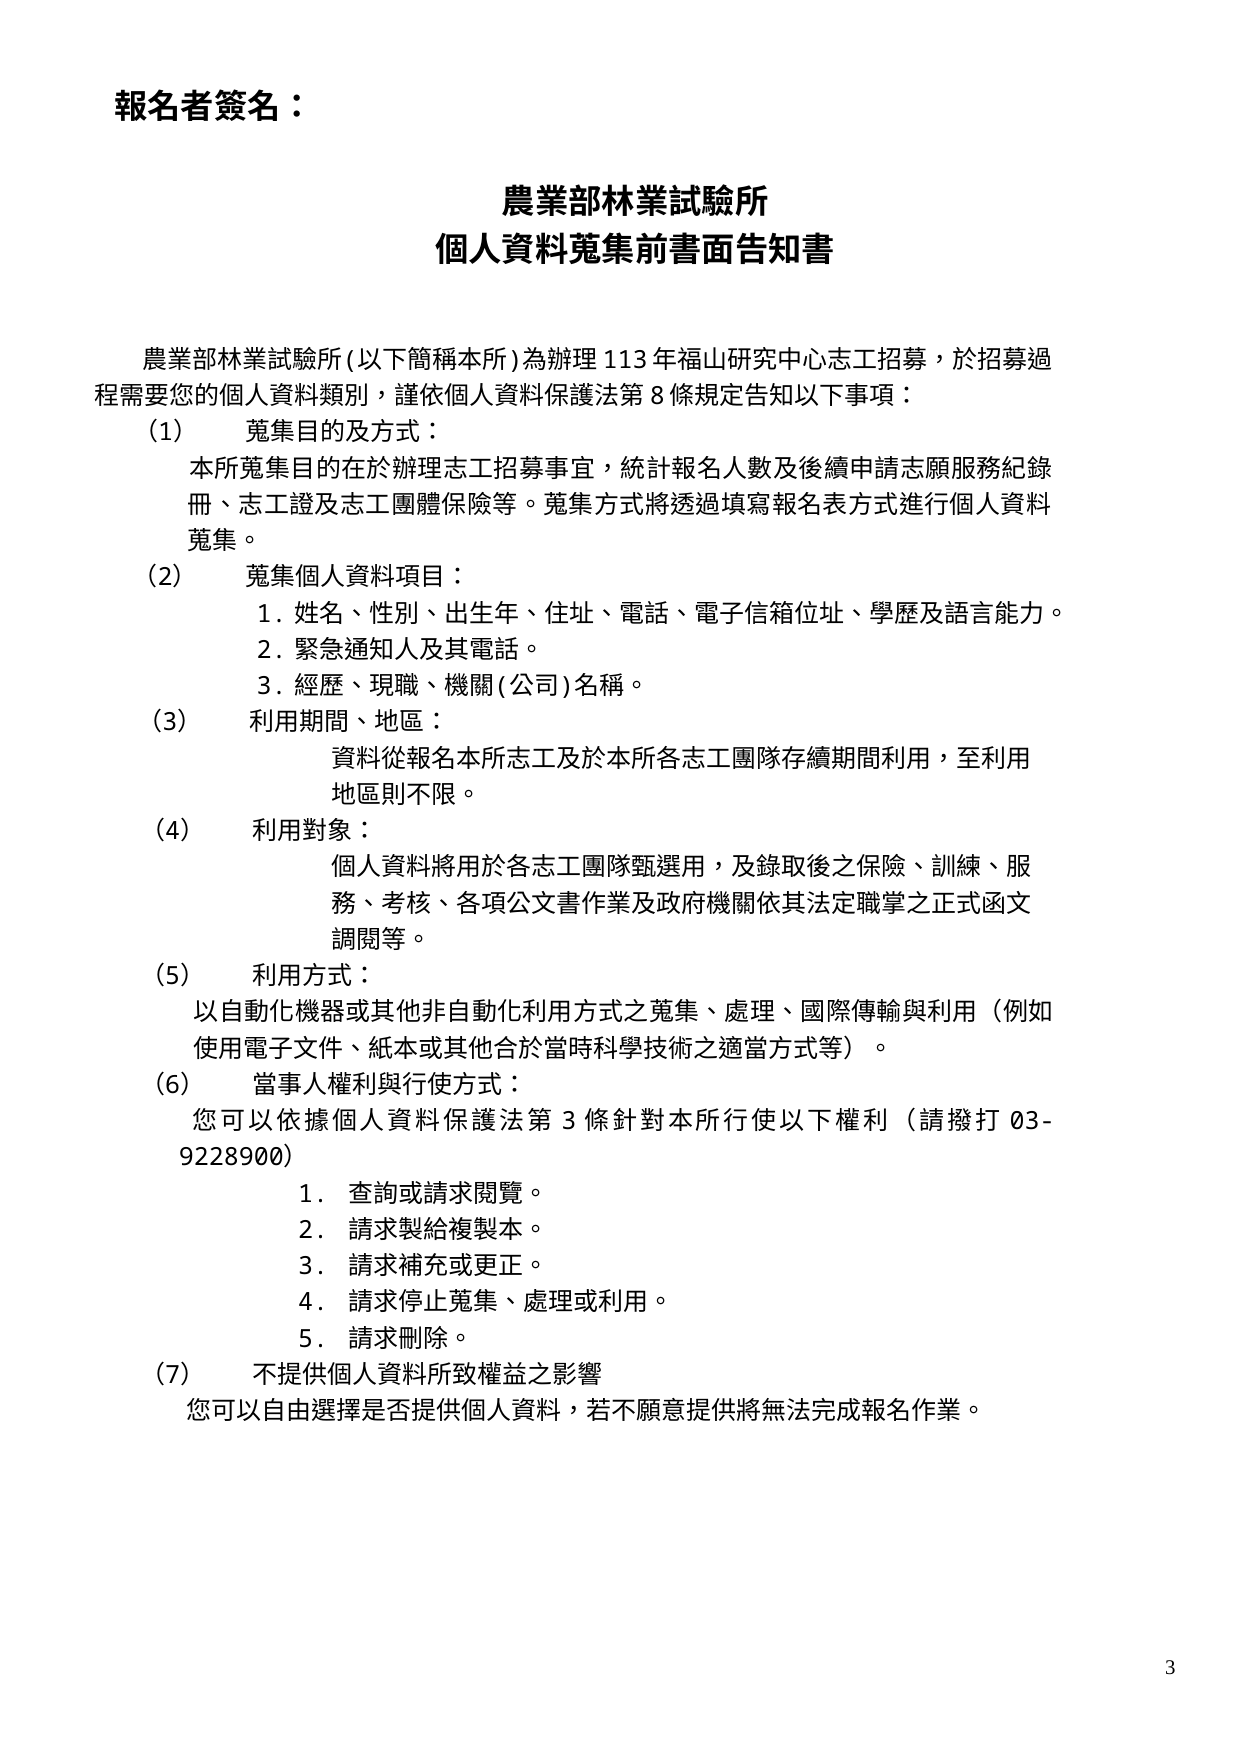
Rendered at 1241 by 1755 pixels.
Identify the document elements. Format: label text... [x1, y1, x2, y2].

list 利用對象： 個人資料將用於各志工團隊甄選用，及錄取後之保險、訓練、服務、考核、各項公文書作業及政府機關依其法定職掌之正式函文調閱等。 [140, 811, 1054, 956]
text 報名者簽名： [94, 75, 1175, 129]
text 個人資料蒐集前書面告知書 [94, 223, 1175, 271]
list 請求刪除。 [223, 1318, 1054, 1354]
list 姓名、性別、出生年、住址、電話、電子信箱位址、學歷及語言能力。 [256, 593, 1054, 629]
list 利用方式： [140, 956, 1054, 992]
list 不提供個人資料所致權益之影響 [140, 1354, 1054, 1391]
list 當事人權利與行使方式： [140, 1064, 1054, 1101]
list 緊急通知人及其電話。 [256, 629, 1054, 666]
list 查詢或請求閱覽。 [223, 1173, 1054, 1209]
text 本所蒐集目的在於辦理志工招募事宜，統計報名人數及後續申請志願服務紀錄冊、志工證及志工團體保險等。蒐集方式將透過填寫報名表方式進行個人資料蒐集。 [188, 448, 1054, 557]
list 利用期間、地區： 資料從報名本所志工及於本所各志工團隊存續期間利用，至利用地區則不限。 [137, 702, 1054, 811]
list 請求停止蒐集、處理或利用。 [223, 1282, 1054, 1318]
list 蒐集個人資料項目： [132, 557, 1054, 593]
text 您可以依據個人資料保護法第3條針對本所行使以下權利（請撥打03-9228900） [179, 1101, 1054, 1173]
list 經歷、現職、機關(公司)名稱。 [256, 666, 1054, 702]
text 以自動化機器或其他非自動化利用方式之蒐集、處理、國際傳輸與利用（例如使用電子文件、紙本或其他合於當時科學技術之適當方式等）。 [194, 992, 1054, 1064]
text 農業部林業試驗所 [94, 175, 1175, 223]
list 請求製給複製本。 [223, 1209, 1054, 1246]
text 農業部林業試驗所(以下簡稱本所)為辦理113年福山研究中心志工招募，於招募過程需要您的個人資料類別，謹依個人資料保護法第8條規定告知以下事項： [94, 339, 1054, 412]
list 蒐集目的及方式： [133, 412, 1054, 448]
list 請求補充或更正。 [223, 1246, 1054, 1282]
text 您可以自由選擇是否提供個人資料，若不願意提供將無法完成報名作業。 [186, 1391, 1054, 1427]
